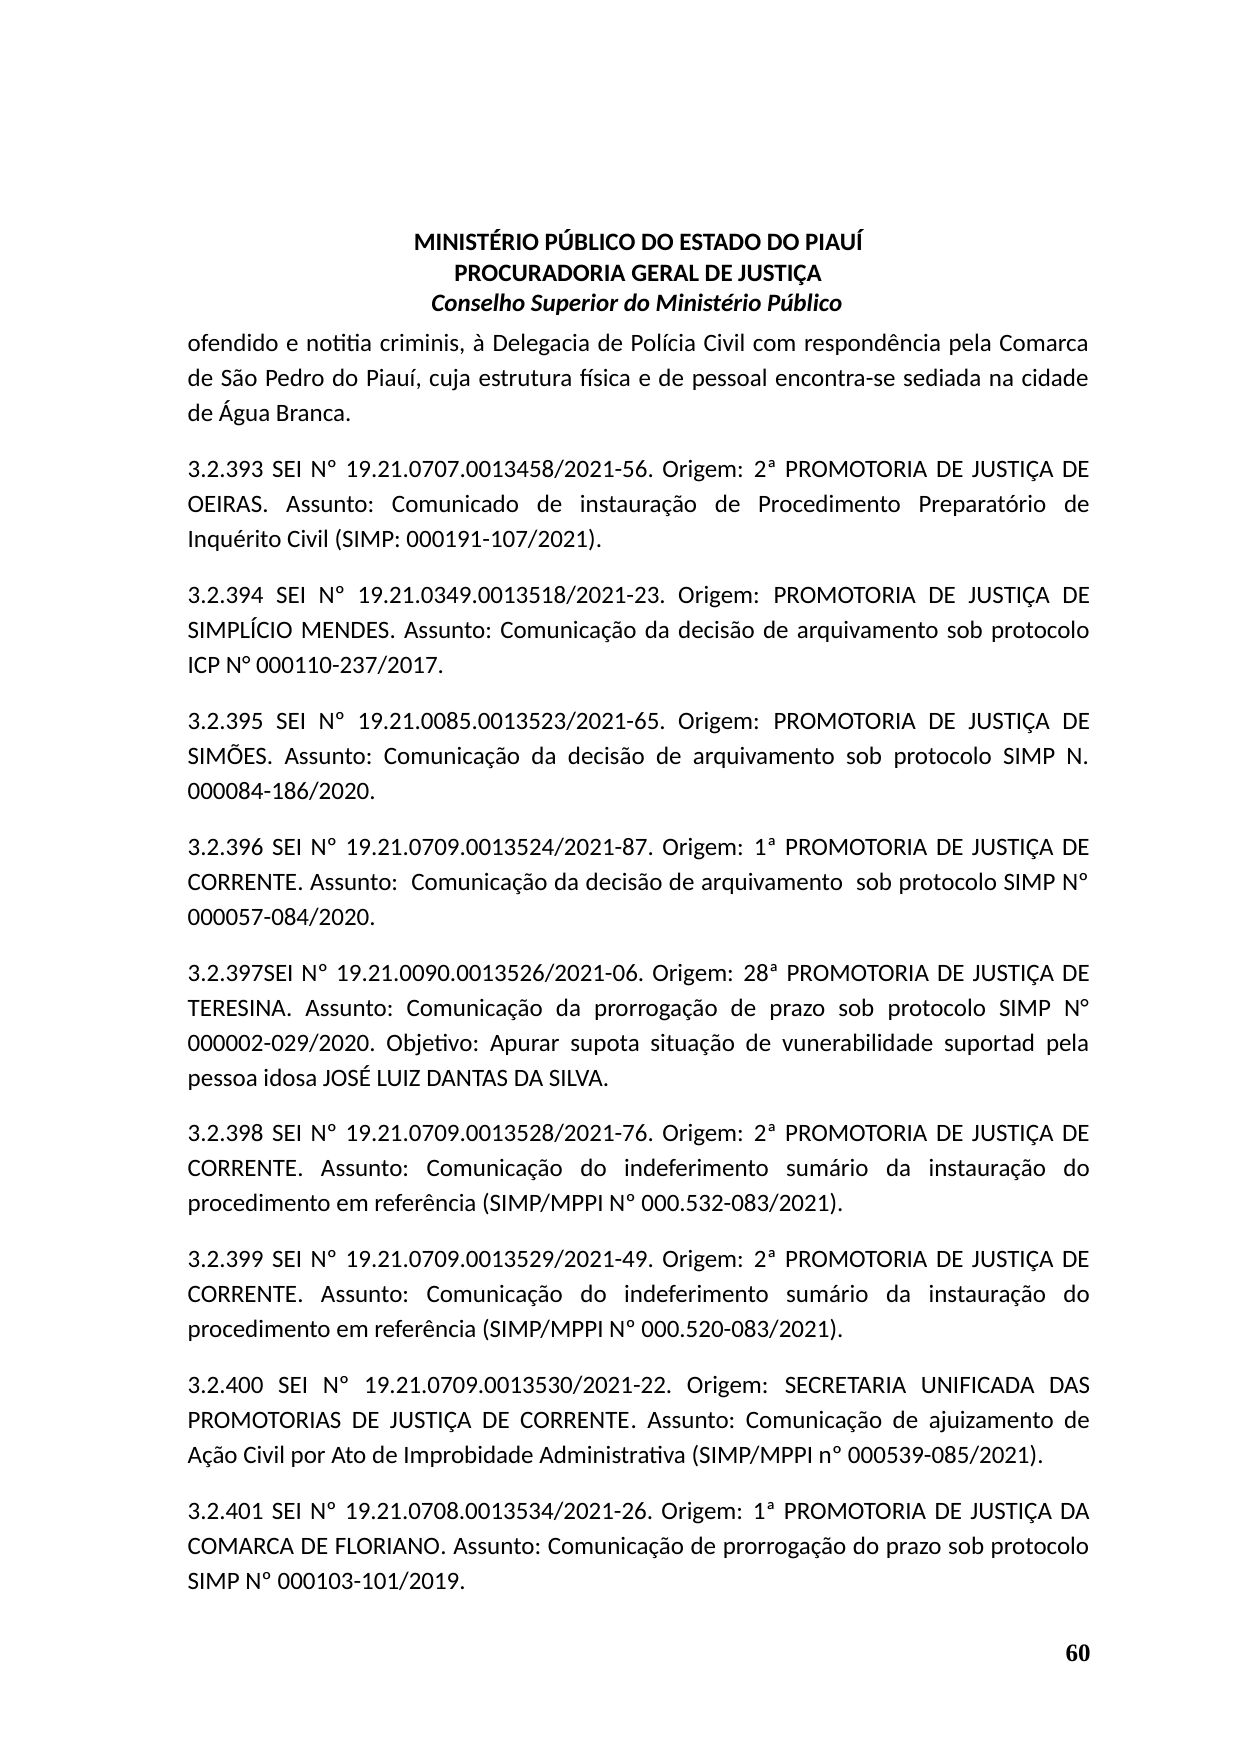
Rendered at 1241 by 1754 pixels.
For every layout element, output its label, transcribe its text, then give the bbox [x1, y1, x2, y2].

text 3.2.394 SEI Nº 19.21.0349.0013518/2021-23. Origem: PROMOTORIA DE JUSTIÇA DE SIMPLÍCIO MENDES. Assunto: Comunicação da decisão de arquivamento sob protocolo ICP N° 000110-237/2017. [187, 579, 1090, 680]
text 3.2.397SEI Nº 19.21.0090.0013526/2021-06. Origem: 28ª PROMOTORIA DE JUSTIÇA DE TERESINA. Assunto: Comunicação da prorrogação de prazo sob protocolo SIMP N° 000002-029/2020. Objetivo: Apurar supota situação de vunerabilidade suportad pela pessoa idosa JOSÉ LUIZ DANTAS DA SILVA. [187, 957, 1090, 1092]
text 3.2.398 SEI Nº 19.21.0709.0013528/2021-76. Origem: 2ª PROMOTORIA DE JUSTIÇA DE CORRENTE. Assunto: Comunicação do indeferimento sumário da instauração do procedimento em referência (SIMP/MPPI Nº 000.532-083/2021). [187, 1117, 1090, 1218]
text 3.2.401 SEI Nº 19.21.0708.0013534/2021-26. Origem: 1ª PROMOTORIA DE JUSTIÇA DA COMARCA DE FLORIANO. Assunto: Comunicação de prorrogação do prazo sob protocolo SIMP Nº 000103-101/2019. [187, 1495, 1090, 1596]
text 3.2.400 SEI Nº 19.21.0709.0013530/2021-22. Origem: SECRETARIA UNIFICADA DAS PROMOTORIAS DE JUSTIÇA DE CORRENTE. Assunto: Comunicação de ajuizamento de Ação Civil por Ato de Improbidade Administrativa (SIMP/MPPI nº 000539-085/2021). [187, 1369, 1090, 1470]
text 3.2.393 SEI Nº 19.21.0707.0013458/2021-56. Origem: 2ª PROMOTORIA DE JUSTIÇA DE OEIRAS. Assunto: Comunicado de instauração de Procedimento Preparatório de Inquérito Civil (SIMP: 000191-107/2021). [187, 453, 1090, 554]
text ofendido e notitia criminis, à Delegacia de Polícia Civil com respondência pela Comarca de São Pedro do Piauí, cuja estrutura física e de pessoal encontra-se sediada na cidade de Água Branca. [187, 327, 1090, 428]
text 3.2.396 SEI Nº 19.21.0709.0013524/2021-87. Origem: 1ª PROMOTORIA DE JUSTIÇA DE CORRENTE. Assunto: Comunicação da decisão de arquivamento sob protocolo SIMP Nº 000057-084/2020. [187, 831, 1090, 931]
text 3.2.395 SEI Nº 19.21.0085.0013523/2021-65. Origem: PROMOTORIA DE JUSTIÇA DE SIMÕES. Assunto: Comunicação da decisão de arquivamento sob protocolo SIMP N. 000084-186/2020. [187, 705, 1090, 806]
text 3.2.399 SEI Nº 19.21.0709.0013529/2021-49. Origem: 2ª PROMOTORIA DE JUSTIÇA DE CORRENTE. Assunto: Comunicação do indeferimento sumário da instauração do procedimento em referência (SIMP/MPPI Nº 000.520-083/2021). [187, 1243, 1090, 1344]
